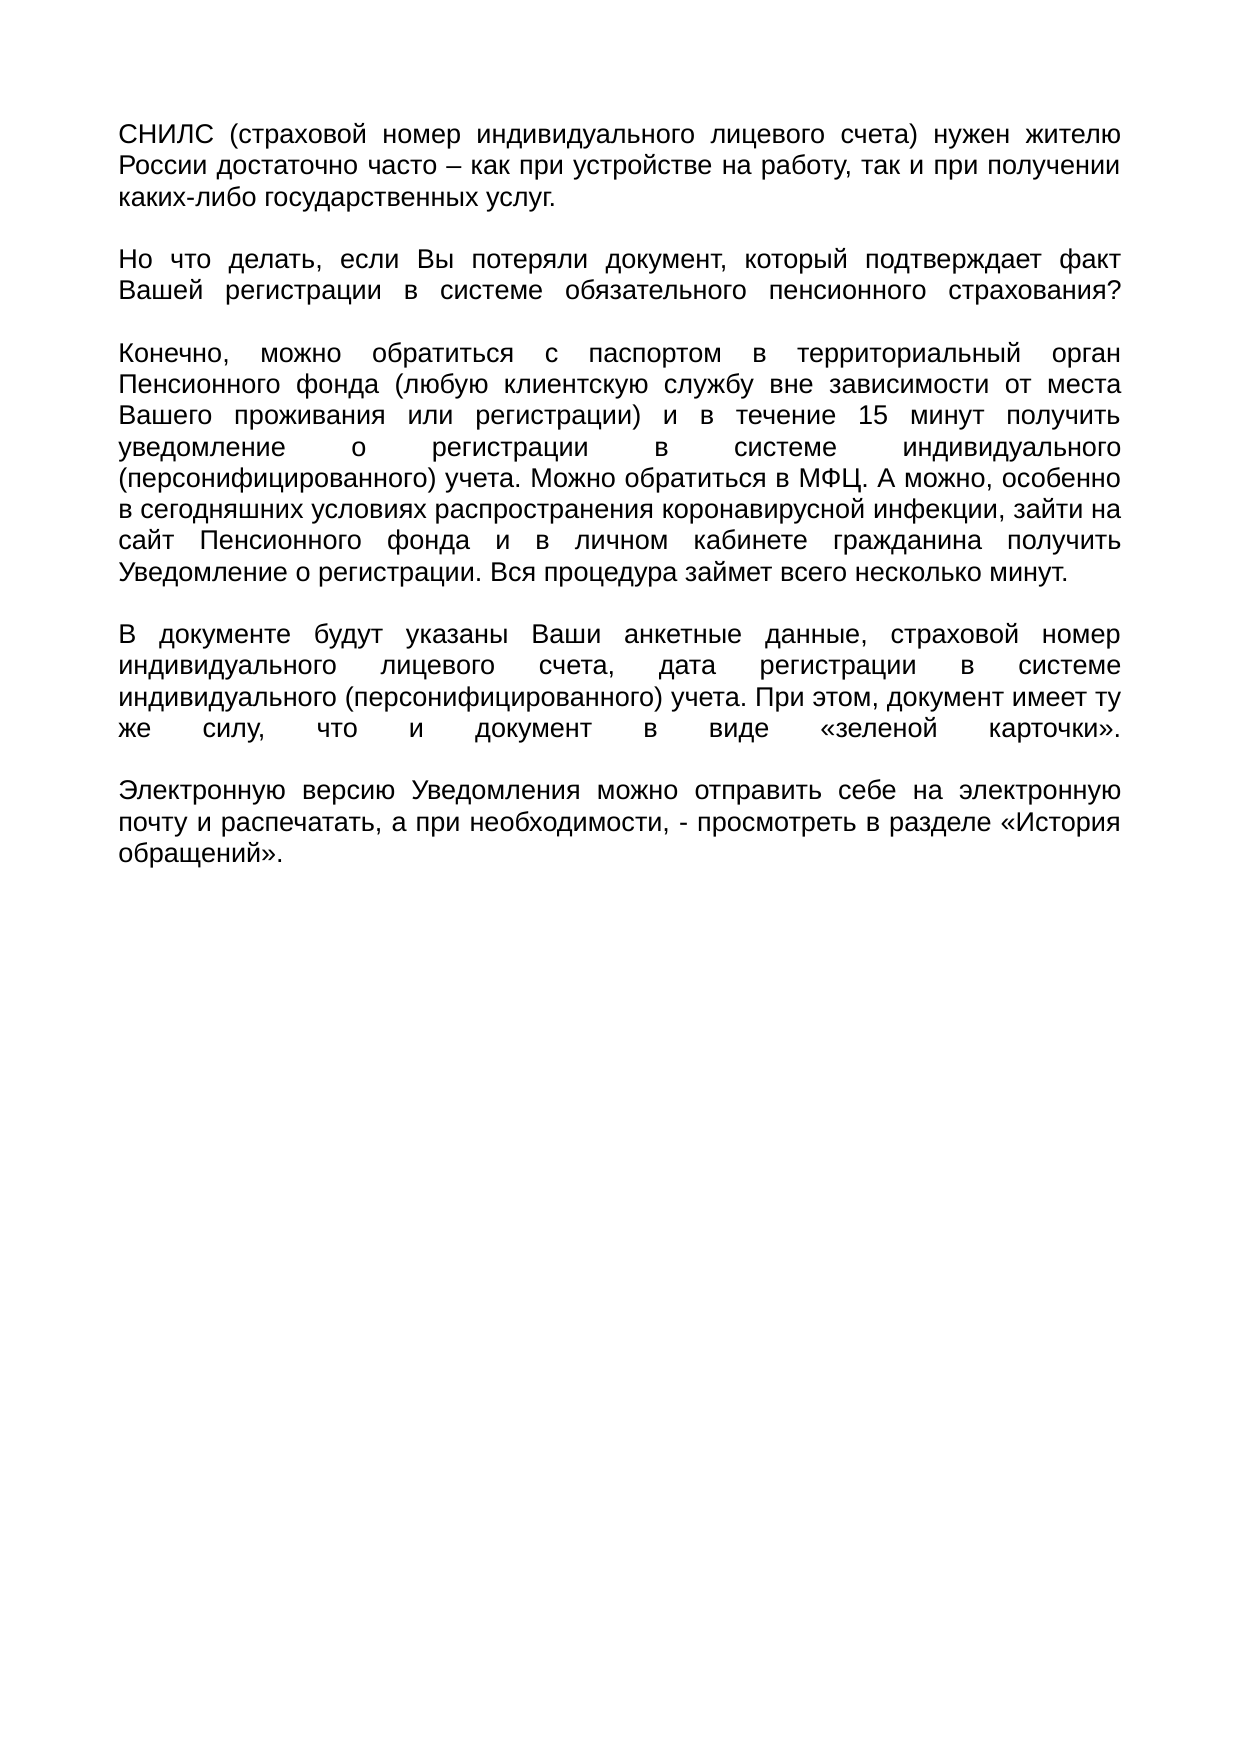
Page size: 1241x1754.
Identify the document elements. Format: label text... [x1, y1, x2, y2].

text Но что делать, если Вы потеряли документ, который подтверждает факт Вашей регистрации в системе обязательного пенсионного страхования? Конечно, можно обратиться с паспортом в территориальный орган Пенсионного фонда (любую клиентскую службу вне зависимости от места Вашего проживания или регистрации) и в течение 15 минут получить уведомление о регистрации в системе индивидуального (персонифицированного) учета. Можно обратиться в МФЦ. А можно, особенно в сегодняшних условиях распространения коронавирусной инфекции, зайти на сайт Пенсионного фонда и в личном кабинете гражданина получить Уведомление о регистрации. Вся процедура займет всего несколько минут. [118, 212, 1122, 587]
text СНИЛС (страховой номер индивидуального лицевого счета) нужен жителю России достаточно часто – как при устройстве на работу, так и при получении каких-либо государственных услуг. [118, 118, 1122, 212]
text В документе будут указаны Ваши анкетные данные, страховой номер индивидуального лицевого счета, дата регистрации в системе индивидуального (персонифицированного) учета. При этом, документ имеет ту же силу, что и документ в виде «зеленой карточки». Электронную версию Уведомления можно отправить себе на электронную почту и распечатать, а при необходимости, - просмотреть в разделе «История обращений». [118, 587, 1122, 868]
